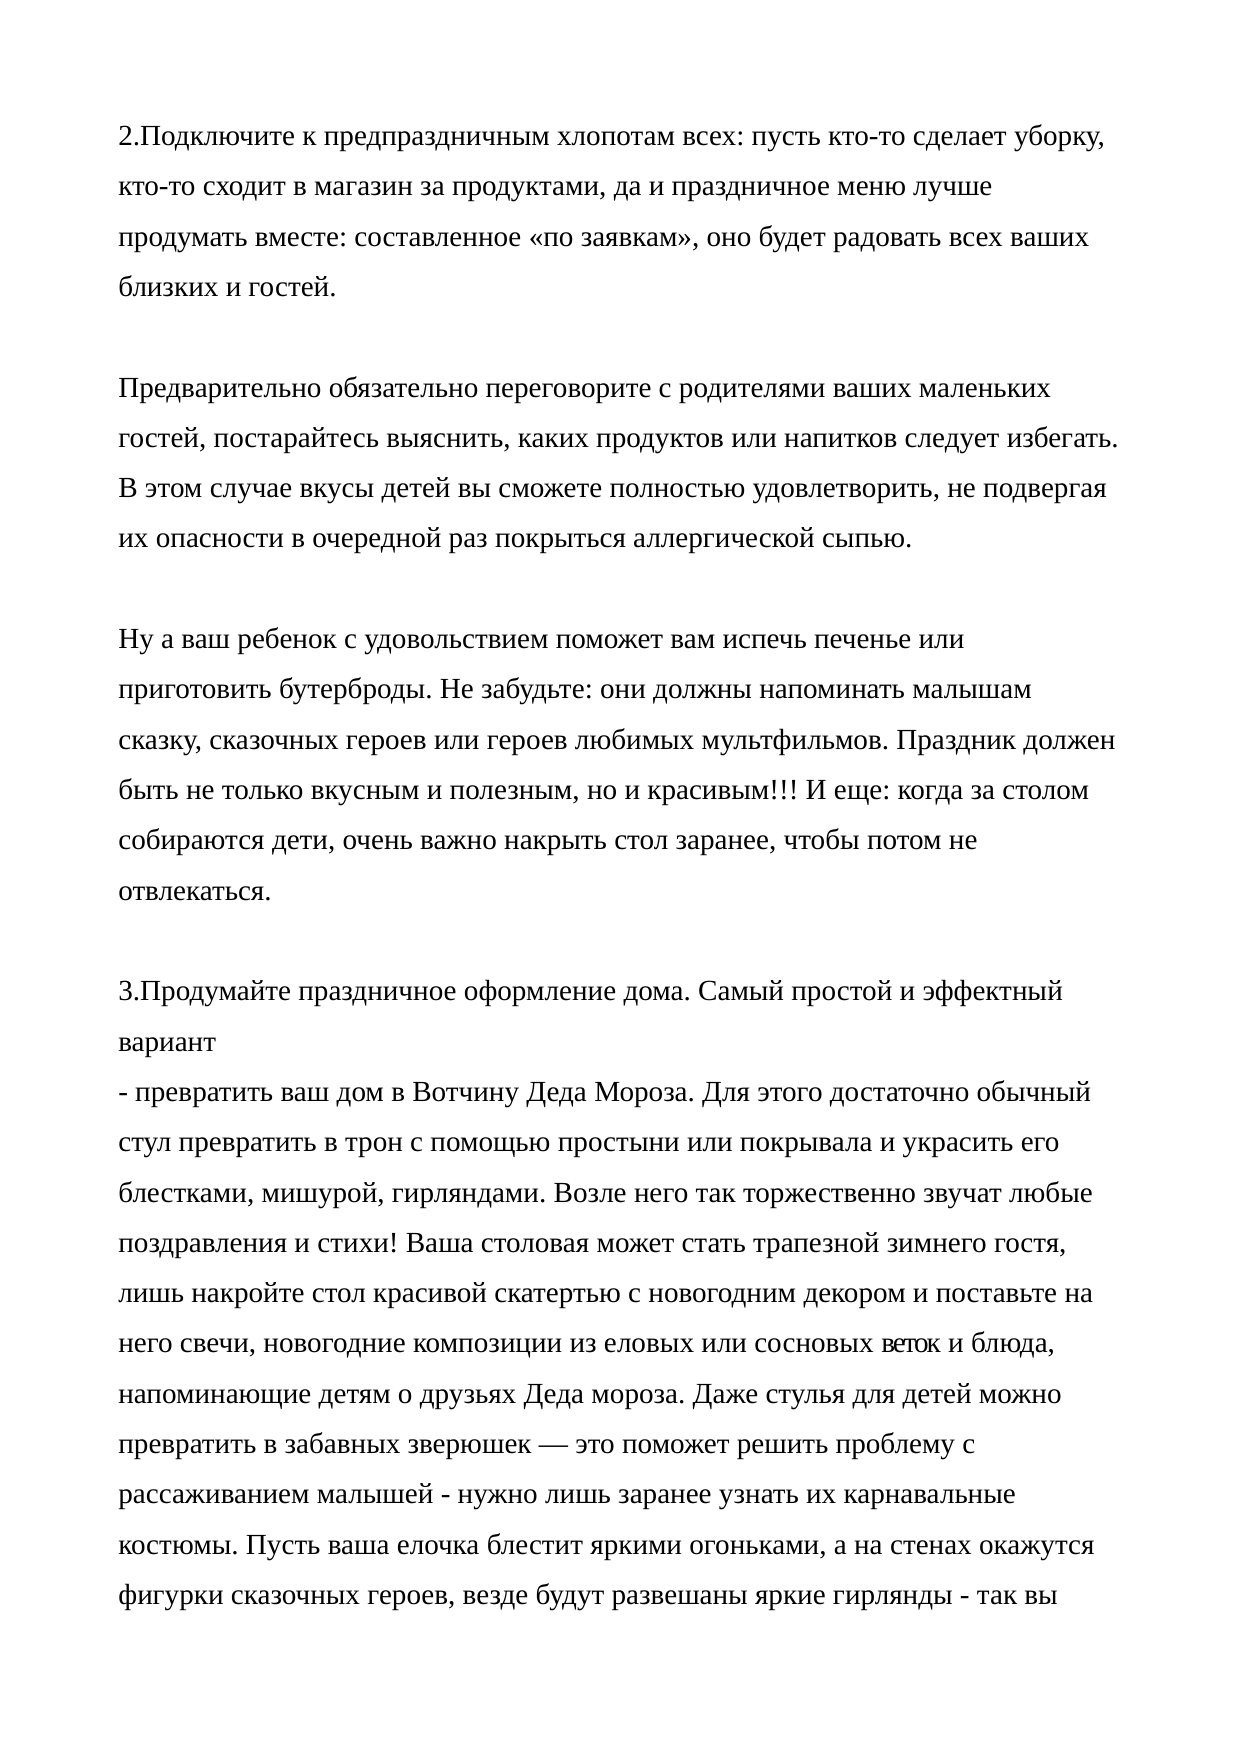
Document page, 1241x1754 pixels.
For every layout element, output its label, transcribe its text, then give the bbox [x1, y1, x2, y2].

text 3.Продумайте праздничное оформление дома. Самый простой и эффектный вариант - превратить ваш дом в Вотчину Деда Мороза. Для этого достаточно обычный стул превратить в трон с помощью простыни или покрывала и украсить его блестками, мишурой, гирляндами. Возле него так торжественно звучат любые поздравления и стихи! Ваша столовая может стать трапезной зимнего гостя, лишь накройте стол красивой скатертью с новогодним декором и поставьте на него свечи, новогодние композиции из еловых или сосновых веток и блюда, напоминающие детям о друзьях Деда мороза. Даже стулья для детей можно превратить в забавных зверюшек — это поможет решить проблему с рассаживанием малышей - нужно лишь заранее узнать их карнавальные костюмы. Пусть ваша елочка блестит яркими огоньками, а на стенах окажутся фигурки сказочных героев, везде будут развешаны яркие гирлянды - так вы [118, 973, 1122, 1611]
list Подключите к предпраздничным хлопотам всех: пусть кто-то сделает уборку, кто-то сходит в магазин за продуктами, да и праздничное меню лучше продумать вместе: составленное «по заявкам», оно будет радовать всех ваших близких и гостей. [118, 118, 1122, 303]
text Ну а ваш ребенок с удовольствием поможет вам испечь печенье или приготовить бутерброды. Не забудьте: они должны напоминать малышам сказку, сказочных героев или героев любимых мультфильмов. Праздник должен быть не только вкусным и полезным, но и красивым!!! И еще: когда за столом собираются дети, очень важно накрыть стол заранее, чтобы потом не отвлекаться. [118, 621, 1122, 906]
text Предварительно обязательно переговорите с родителями ваших маленьких гостей, постарайтесь выяснить, каких продуктов или напитков следует избегать. В этом случае вкусы детей вы сможете полностью удовлетворить, не подвергая их опасности в очередной раз покрыться аллергической сыпью. [118, 370, 1122, 554]
